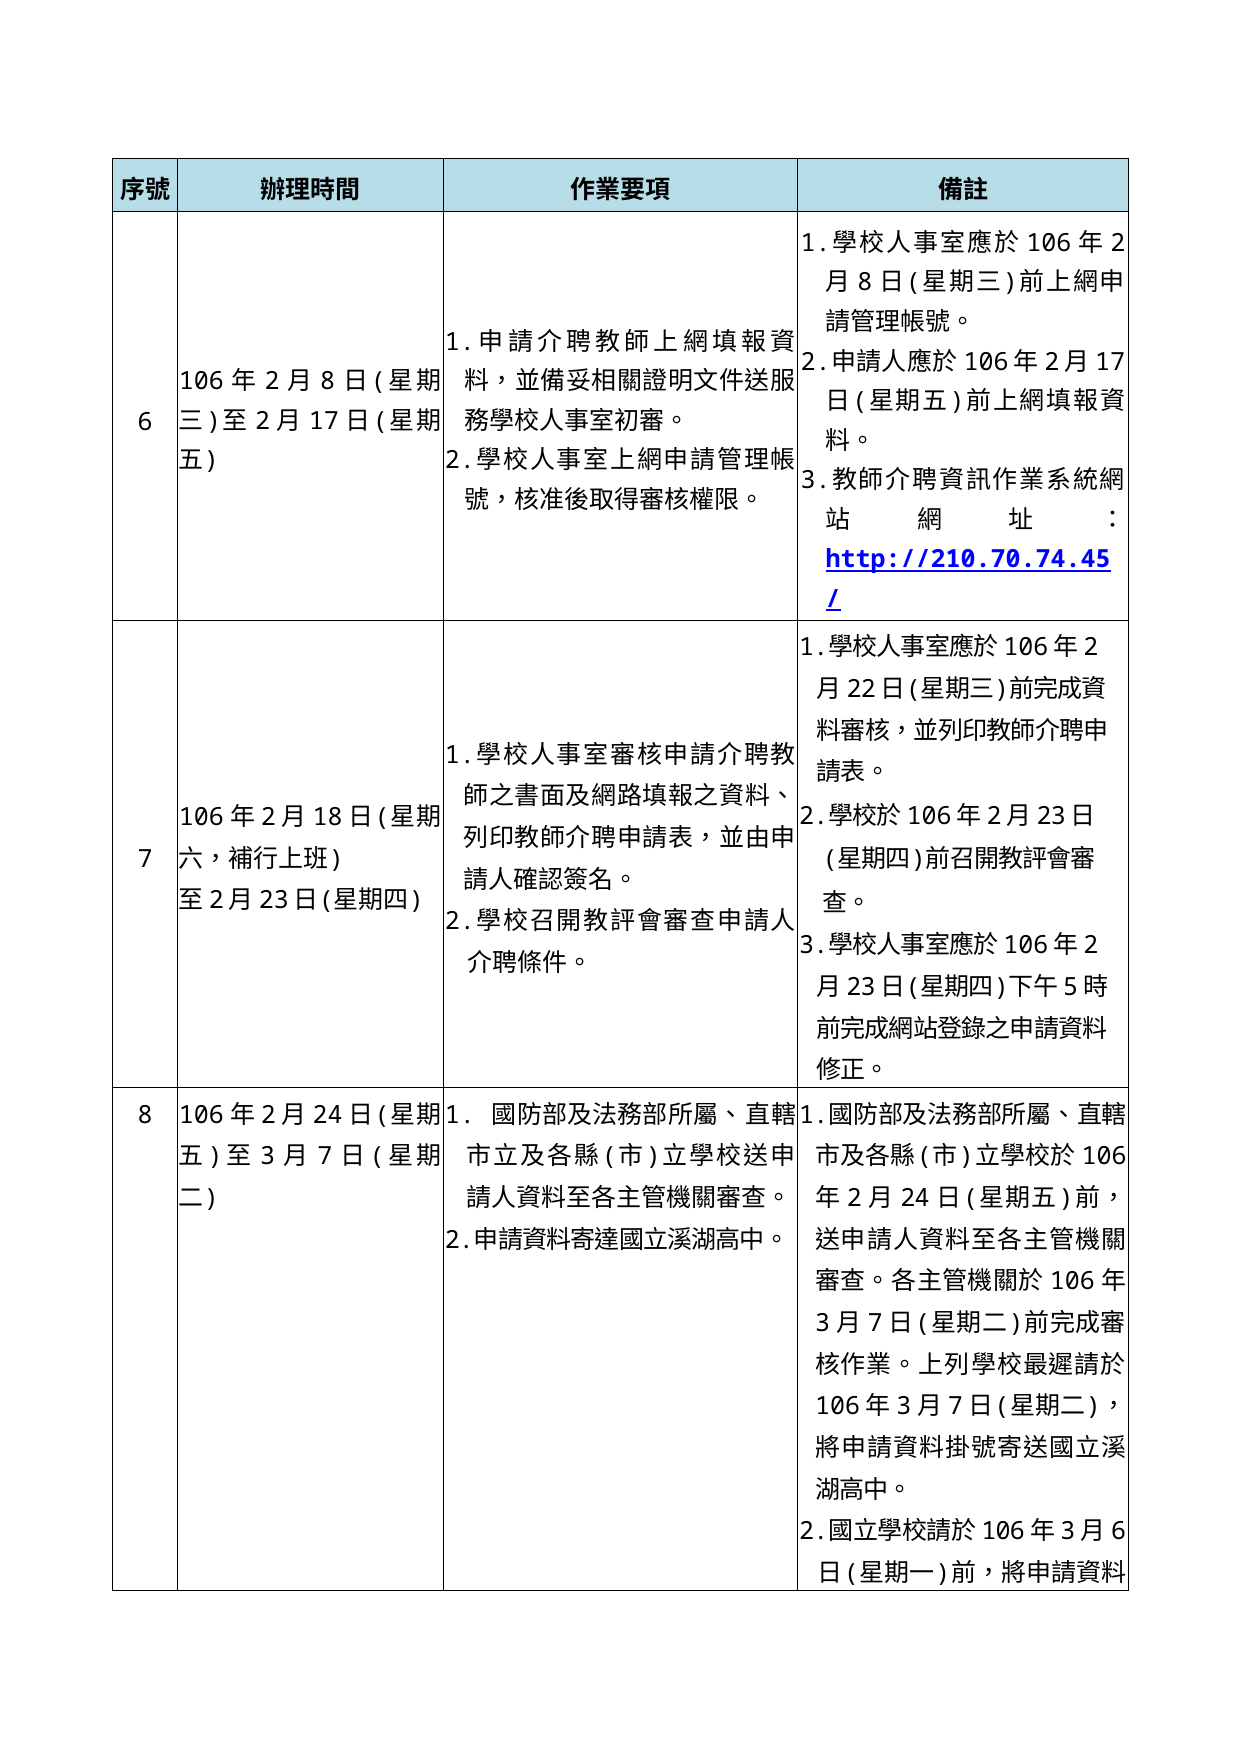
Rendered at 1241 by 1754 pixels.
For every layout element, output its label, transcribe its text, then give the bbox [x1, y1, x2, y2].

table_cell 7 [113, 621, 177, 1087]
table_cell 106年2月24日(星期五)至3月7日(星期二) [178, 1088, 443, 1590]
table_cell 106年2月18日(星期六，補行上班) 至2月23日(星期四) [178, 621, 443, 1087]
table_header 作業要項 [444, 159, 797, 211]
table_cell 8 [113, 1088, 177, 1590]
table_cell 1.學校人事室應於106年2月22日(星期三)前完成資料審核，並列印教師介聘申請表。 2.學校於106年2月23日(星期四)前召開教評會審查。 3.學校人事室應於106年2月23日(星期四)下午5時前完成網站登錄之申請資料修正。 [798, 621, 1128, 1087]
table_cell 1.學校人事室審核申請介聘教師之書面及網路填報之資料、列印教師介聘申請表，並由申請人確認簽名。 2.學校召開教評會審查申請人介聘條件。 [444, 621, 797, 1087]
table_cell 106年2月8日(星期三)至2月17日(星期五) [178, 212, 443, 620]
table_header 序號 [113, 159, 177, 211]
table_cell 1. 國防部及法務部所屬、直轄市立及各縣(市)立學校送申請人資料至各主管機關審查。 2.申請資料寄達國立溪湖高中。 [444, 1088, 797, 1590]
table_cell 6 [113, 212, 177, 620]
table_cell 1.申請介聘教師上網填報資料，並備妥相關證明文件送服務學校人事室初審。 2.學校人事室上網申請管理帳號，核准後取得審核權限。 [444, 212, 797, 620]
table_cell 1.國防部及法務部所屬、直轄市及各縣(市)立學校於106年2月24日(星期五)前，送申請人資料至各主管機關審查。各主管機關於106年3月7日(星期二)前完成審核作業。上列學校最遲請於106年3月7日(星期二)，將申請資料掛號寄送國立溪湖高中。 2.國立學校請於106年3月6日(星期一)前，將申請資料 [798, 1088, 1128, 1590]
table_header 辦理時間 [178, 159, 443, 211]
table_cell 1.學校人事室應於106年2月8日(星期三)前上網申請管理帳號。 2.申請人應於106年2月17日(星期五)前上網填報資料。 3.教師介聘資訊作業系統網站網址： http://210.70.74.45/ [798, 212, 1128, 620]
table_header 備註 [798, 159, 1128, 211]
